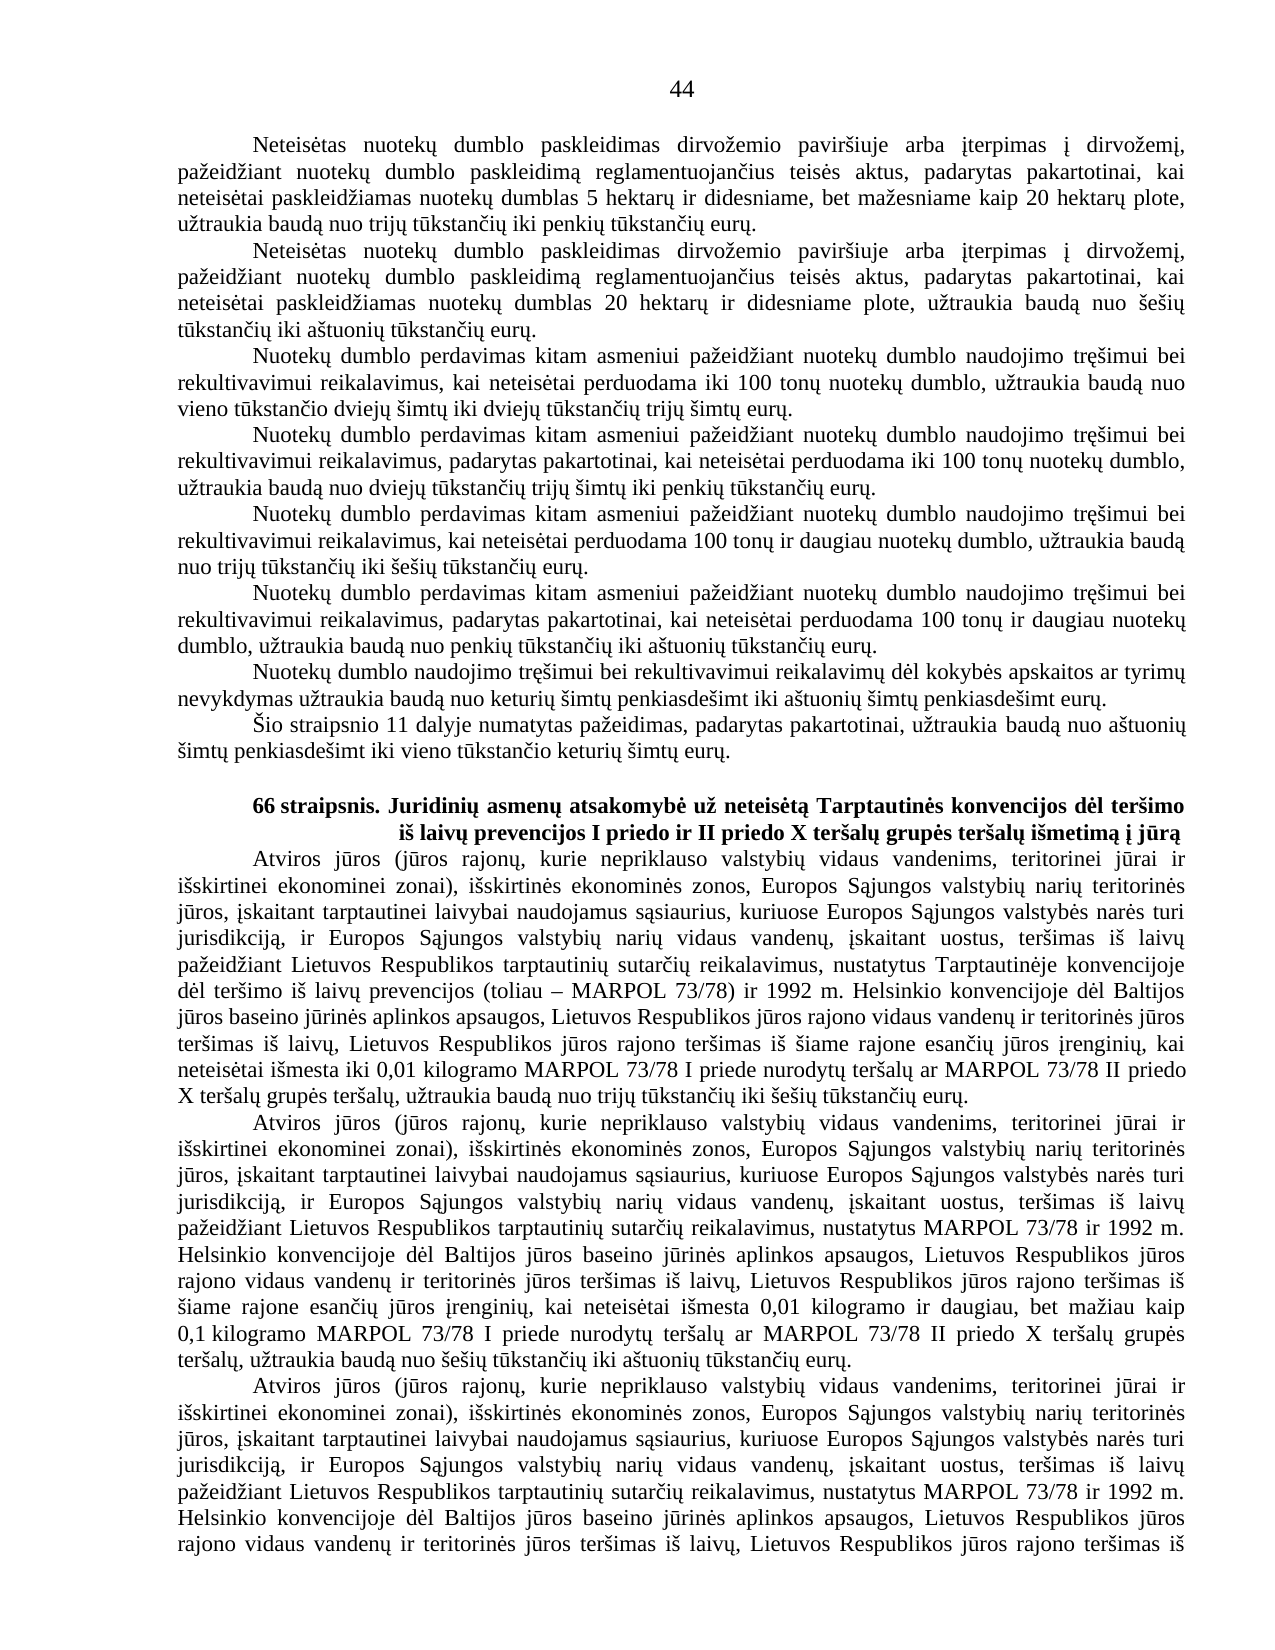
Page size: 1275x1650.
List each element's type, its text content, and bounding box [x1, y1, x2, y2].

text Šio straipsnio 11 dalyje numatytas pažeidimas, padarytas pakartotinai, užtraukia baudą nuo aštuonių šimtų penkiasdešimt iki vieno tūkstančio keturių šimtų eurų. [177, 711, 1186, 764]
text Atviros jūros (jūros rajonų, kurie nepriklauso valstybių vidaus vandenims, teritorinei jūrai ir išskirtinei ekonominei zonai), išskirtinės ekonominės zonos, Europos Sąjungos valstybių narių teritorinės jūros, įskaitant tarptautinei laivybai naudojamus sąsiaurius, kuriuose Europos Sąjungos valstybės narės turi jurisdikciją, ir Europos Sąjungos valstybių narių vidaus vandenų, įskaitant uostus, teršimas iš laivų pažeidžiant Lietuvos Respublikos tarptautinių sutarčių reikalavimus, nustatytus Tarptautinėje konvencijoje dėl teršimo iš laivų prevencijos (toliau – MARPOL 73/78) ir 1992 m. Helsinkio konvencijoje dėl Baltijos jūros baseino jūrinės aplinkos apsaugos, Lietuvos Respublikos jūros rajono vidaus vandenų ir teritorinės jūros teršimas iš laivų, Lietuvos Respublikos jūros rajono teršimas iš šiame rajone esančių jūros įrenginių, kai neteisėtai išmesta iki 0,01 kilogramo MARPOL 73/78 I priede nurodytų teršalų ar MARPOL 73/78 II priedo X teršalų grupės teršalų, užtraukia baudą nuo trijų tūkstančių iki šešių tūkstančių eurų. [177, 845, 1186, 1109]
text Nuotekų dumblo perdavimas kitam asmeniui pažeidžiant nuotekų dumblo naudojimo tręšimui bei rekultivavimui reikalavimus, kai neteisėtai perduodama iki 100 tonų nuotekų dumblo, užtraukia baudą nuo vieno tūkstančio dviejų šimtų iki dviejų tūkstančių trijų šimtų eurų. [177, 342, 1186, 421]
text 66 straipsnis. Juridinių asmenų atsakomybė už neteisėtą Tarptautinės konvencijos dėl teršimo iš laivų prevencijos I priedo ir II priedo X teršalų grupės teršalų išmetimą į jūrą [252, 793, 1186, 845]
text Atviros jūros (jūros rajonų, kurie nepriklauso valstybių vidaus vandenims, teritorinei jūrai ir išskirtinei ekonominei zonai), išskirtinės ekonominės zonos, Europos Sąjungos valstybių narių teritorinės jūros, įskaitant tarptautinei laivybai naudojamus sąsiaurius, kuriuose Europos Sąjungos valstybės narės turi jurisdikciją, ir Europos Sąjungos valstybių narių vidaus vandenų, įskaitant uostus, teršimas iš laivų pažeidžiant Lietuvos Respublikos tarptautinių sutarčių reikalavimus, nustatytus MARPOL 73/78 ir 1992 m. Helsinkio konvencijoje dėl Baltijos jūros baseino jūrinės aplinkos apsaugos, Lietuvos Respublikos jūros rajono vidaus vandenų ir teritorinės jūros teršimas iš laivų, Lietuvos Respublikos jūros rajono teršimas iš šiame rajone esančių jūros įrenginių, kai neteisėtai išmesta 0,01 kilogramo ir daugiau, bet mažiau kaip 0,1 kilogramo MARPOL 73/78 I priede nurodytų teršalų ar MARPOL 73/78 II priedo X teršalų grupės teršalų, užtraukia baudą nuo šešių tūkstančių iki aštuonių tūkstančių eurų. [177, 1109, 1186, 1372]
text Nuotekų dumblo perdavimas kitam asmeniui pažeidžiant nuotekų dumblo naudojimo tręšimui bei rekultivavimui reikalavimus, kai neteisėtai perduodama 100 tonų ir daugiau nuotekų dumblo, užtraukia baudą nuo trijų tūkstančių iki šešių tūkstančių eurų. [177, 500, 1186, 579]
text Neteisėtas nuotekų dumblo paskleidimas dirvožemio paviršiuje arba įterpimas į dirvožemį, pažeidžiant nuotekų dumblo paskleidimą reglamentuojančius teisės aktus, padarytas pakartotinai, kai neteisėtai paskleidžiamas nuotekų dumblas 20 hektarų ir didesniame plote, užtraukia baudą nuo šešių tūkstančių iki aštuonių tūkstančių eurų. [177, 237, 1186, 342]
text Nuotekų dumblo perdavimas kitam asmeniui pažeidžiant nuotekų dumblo naudojimo tręšimui bei rekultivavimui reikalavimus, padarytas pakartotinai, kai neteisėtai perduodama 100 tonų ir daugiau nuotekų dumblo, užtraukia baudą nuo penkių tūkstančių iki aštuonių tūkstančių eurų. [177, 579, 1186, 658]
text Neteisėtas nuotekų dumblo paskleidimas dirvožemio paviršiuje arba įterpimas į dirvožemį, pažeidžiant nuotekų dumblo paskleidimą reglamentuojančius teisės aktus, padarytas pakartotinai, kai neteisėtai paskleidžiamas nuotekų dumblas 5 hektarų ir didesniame, bet mažesniame kaip 20 hektarų plote, užtraukia baudą nuo trijų tūkstančių iki penkių tūkstančių eurų. [177, 131, 1186, 237]
text Atviros jūros (jūros rajonų, kurie nepriklauso valstybių vidaus vandenims, teritorinei jūrai ir išskirtinei ekonominei zonai), išskirtinės ekonominės zonos, Europos Sąjungos valstybių narių teritorinės jūros, įskaitant tarptautinei laivybai naudojamus sąsiaurius, kuriuose Europos Sąjungos valstybės narės turi jurisdikciją, ir Europos Sąjungos valstybių narių vidaus vandenų, įskaitant uostus, teršimas iš laivų pažeidžiant Lietuvos Respublikos tarptautinių sutarčių reikalavimus, nustatytus MARPOL 73/78 ir 1992 m. Helsinkio konvencijoje dėl Baltijos jūros baseino jūrinės aplinkos apsaugos, Lietuvos Respublikos jūros rajono vidaus vandenų ir teritorinės jūros teršimas iš laivų, Lietuvos Respublikos jūros rajono teršimas iš [177, 1372, 1186, 1557]
text Nuotekų dumblo naudojimo tręšimui bei rekultivavimui reikalavimų dėl kokybės apskaitos ar tyrimų nevykdymas užtraukia baudą nuo keturių šimtų penkiasdešimt iki aštuonių šimtų penkiasdešimt eurų. [177, 658, 1186, 711]
text Nuotekų dumblo perdavimas kitam asmeniui pažeidžiant nuotekų dumblo naudojimo tręšimui bei rekultivavimui reikalavimus, padarytas pakartotinai, kai neteisėtai perduodama iki 100 tonų nuotekų dumblo, užtraukia baudą nuo dviejų tūkstančių trijų šimtų iki penkių tūkstančių eurų. [177, 421, 1186, 500]
